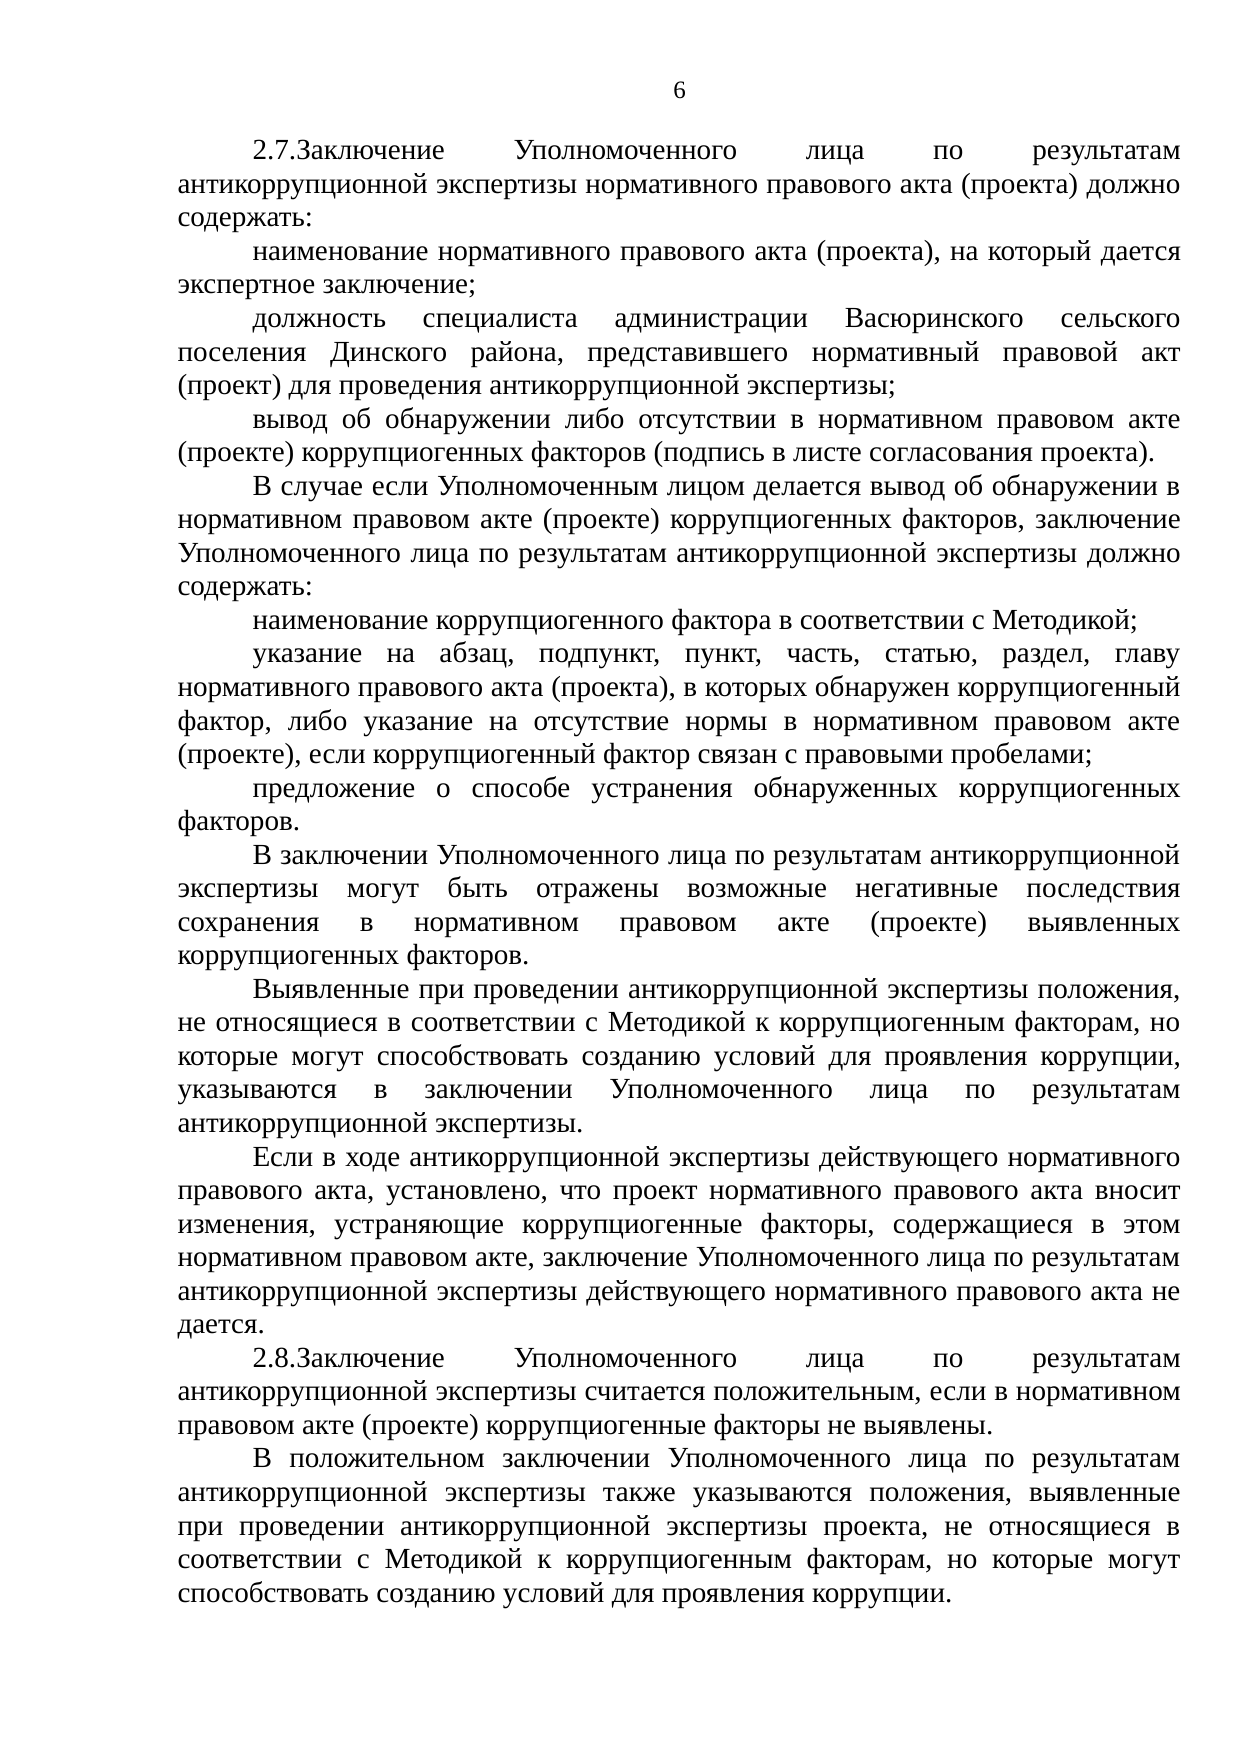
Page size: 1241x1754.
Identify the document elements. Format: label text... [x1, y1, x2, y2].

text Выявленные при проведении антикоррупционной экспертизы положения, не относящиеся в соответствии с Методикой к коррупциогенным факторам, но которые могут способствовать созданию условий для проявления коррупции, указываются в заключении Уполномоченного лица по результатам антикоррупционной экспертизы. [177, 971, 1181, 1139]
text 2.8.Заключение Уполномоченного лица по результатам антикоррупционной экспертизы считается положительным, если в нормативном правовом акте (проекте) коррупциогенные факторы не выявлены. [177, 1340, 1181, 1441]
text вывод об обнаружении либо отсутствии в нормативном правовом акте (проекте) коррупциогенных факторов (подпись в листе согласования проекта). [177, 401, 1181, 468]
text Если в ходе антикоррупционной экспертизы действующего нормативного правового акта, установлено, что проект нормативного правового акта вносит изменения, устраняющие коррупциогенные факторы, содержащиеся в этом нормативном правовом акте, заключение Уполномоченного лица по результатам антикоррупционной экспертизы действующего нормативного правового акта не дается. [177, 1139, 1181, 1340]
text предложение о способе устранения обнаруженных коррупциогенных факторов. [177, 770, 1181, 837]
text указание на абзац, подпункт, пункт, часть, статью, раздел, главу нормативного правового акта (проекта), в которых обнаружен коррупциогенный фактор, либо указание на отсутствие нормы в нормативном правовом акте (проекте), если коррупциогенный фактор связан с правовыми пробелами; [177, 636, 1181, 770]
text В положительном заключении Уполномоченного лица по результатам антикоррупционной экспертизы также указываются положения, выявленные при проведении антикоррупционной экспертизы проекта, не относящиеся в соответствии с Методикой к коррупциогенным факторам, но которые могут способствовать созданию условий для проявления коррупции. [177, 1441, 1181, 1608]
text наименование нормативного правового акта (проекта), на который дается экспертное заключение; [177, 233, 1181, 300]
text 2.7.Заключение Уполномоченного лица по результатам антикоррупционной экспертизы нормативного правового акта (проекта) должно содержать: [177, 132, 1181, 233]
text В заключении Уполномоченного лица по результатам антикоррупционной экспертизы могут быть отражены возможные негативные последствия сохранения в нормативном правовом акте (проекте) выявленных коррупциогенных факторов. [177, 837, 1181, 971]
text должность специалиста администрации Васюринского сельского поселения Динского района, представившего нормативный правовой акт (проект) для проведения антикоррупционной экспертизы; [177, 300, 1181, 401]
text наименование коррупциогенного фактора в соответствии с Методикой; [177, 602, 1181, 636]
text В случае если Уполномоченным лицом делается вывод об обнаружении в нормативном правовом акте (проекте) коррупциогенных факторов, заключение Уполномоченного лица по результатам антикоррупционной экспертизы должно содержать: [177, 468, 1181, 602]
